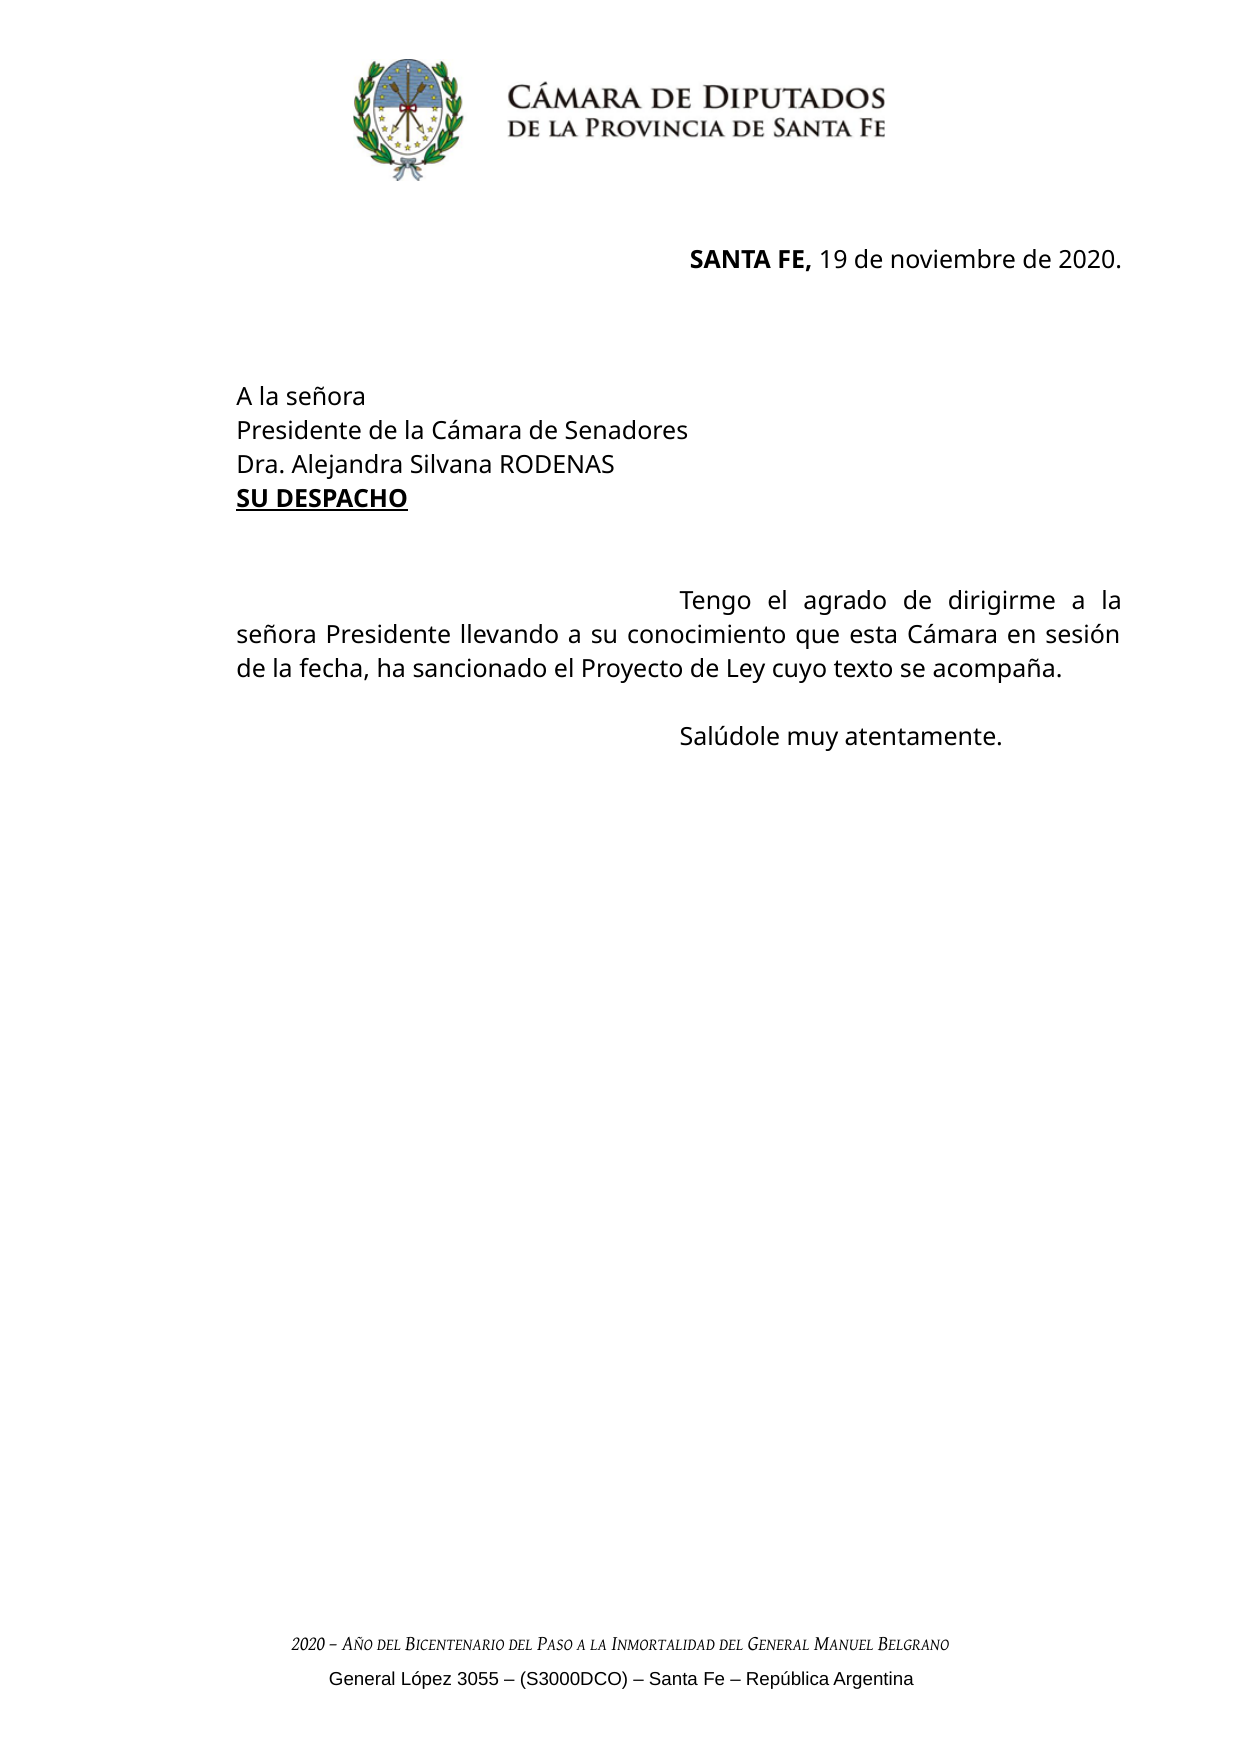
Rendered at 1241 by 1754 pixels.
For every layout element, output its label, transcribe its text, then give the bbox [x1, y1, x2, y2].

text A la señora [236, 378, 1122, 412]
text SU DESPACHO [236, 481, 1122, 515]
text SANTA FE, 19 de noviembre de 2020. [236, 242, 1122, 276]
text Dra. Alejandra Silvana RODENAS [236, 447, 1122, 481]
text Tengo el agrado de dirigirme a la señora Presidente llevando a su conocimiento que esta Cámara en sesión de la fecha, ha sancionado el Proyecto de Ley cuyo texto se acompaña. [236, 583, 1122, 685]
text Salúdole muy atentamente. [236, 719, 1122, 753]
text Presidente de la Cámara de Senadores [236, 412, 1122, 447]
